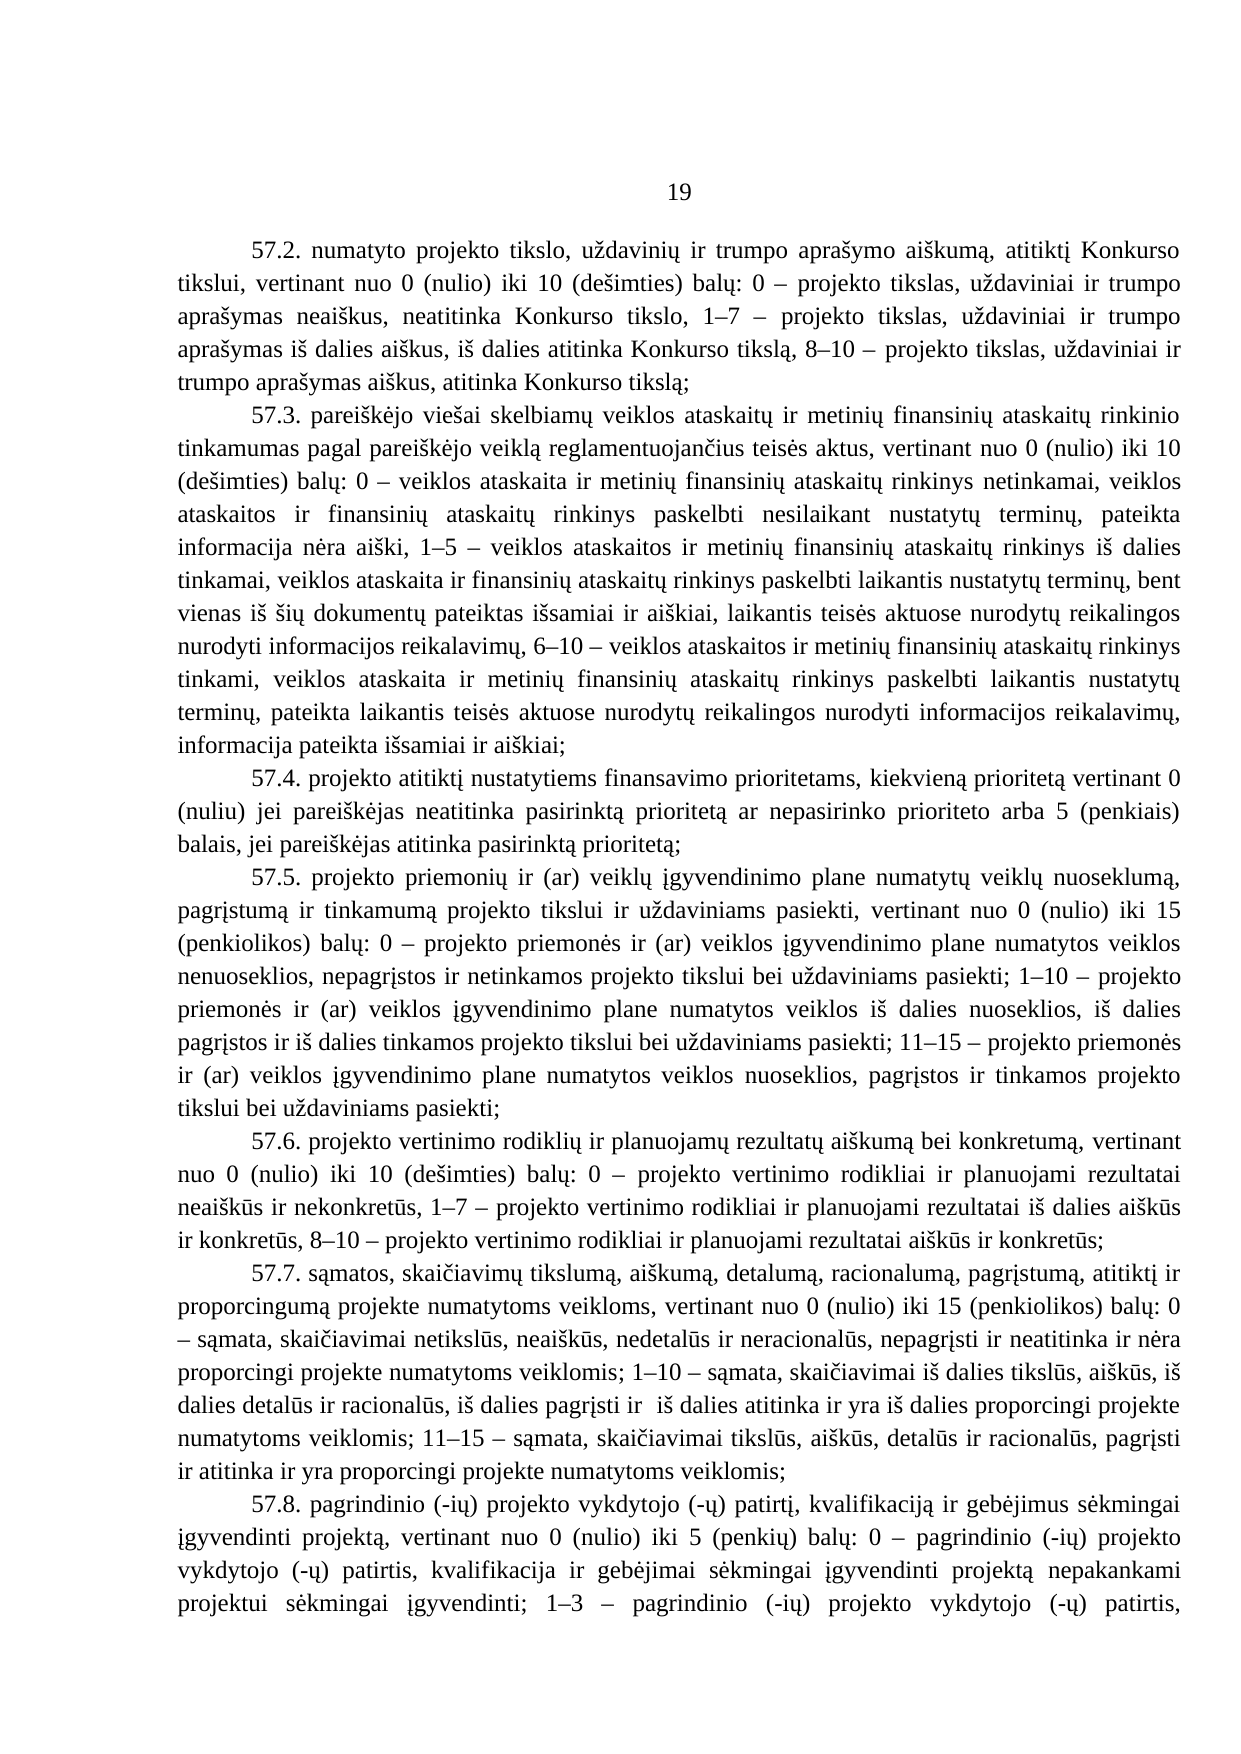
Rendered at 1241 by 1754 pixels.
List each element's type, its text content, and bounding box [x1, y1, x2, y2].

text 57.3. pareiškėjo viešai skelbiamų veiklos ataskaitų ir metinių finansinių ataskaitų rinkinio tinkamumas pagal pareiškėjo veiklą reglamentuojančius teisės aktus, vertinant nuo 0 (nulio) iki 10 (dešimties) balų: 0 – veiklos ataskaita ir metinių finansinių ataskaitų rinkinys netinkamai, veiklos ataskaitos ir finansinių ataskaitų rinkinys paskelbti nesilaikant nustatytų terminų, pateikta informacija nėra aiški, 1–5 – veiklos ataskaitos ir metinių finansinių ataskaitų rinkinys iš dalies tinkamai, veiklos ataskaita ir finansinių ataskaitų rinkinys paskelbti laikantis nustatytų terminų, bent vienas iš šių dokumentų pateiktas išsamiai ir aiškiai, laikantis teisės aktuose nurodytų reikalingos nurodyti informacijos reikalavimų, 6–10 – veiklos ataskaitos ir metinių finansinių ataskaitų rinkinys tinkami, veiklos ataskaita ir metinių finansinių ataskaitų rinkinys paskelbti laikantis nustatytų terminų, pateikta laikantis teisės aktuose nurodytų reikalingos nurodyti informacijos reikalavimų, informacija pateikta išsamiai ir aiškiai; [177, 400, 1181, 759]
text 57.2. numatyto projekto tikslo, uždavinių ir trumpo aprašymo aiškumą, atitiktį Konkurso tikslui, vertinant nuo 0 (nulio) iki 10 (dešimties) balų: 0 – projekto tikslas, uždaviniai ir trumpo aprašymas neaiškus, neatitinka Konkurso tikslo, 1–7 – projekto tikslas, uždaviniai ir trumpo aprašymas iš dalies aiškus, iš dalies atitinka Konkurso tikslą, 8–10 – projekto tikslas, uždaviniai ir trumpo aprašymas aiškus, atitinka Konkurso tikslą; [177, 235, 1181, 396]
text 57.6. projekto vertinimo rodiklių ir planuojamų rezultatų aiškumą bei konkretumą, vertinant nuo 0 (nulio) iki 10 (dešimties) balų: 0 – projekto vertinimo rodikliai ir planuojami rezultatai neaiškūs ir nekonkretūs, 1–7 – projekto vertinimo rodikliai ir planuojami rezultatai iš dalies aiškūs ir konkretūs, 8–10 – projekto vertinimo rodikliai ir planuojami rezultatai aiškūs ir konkretūs; [177, 1126, 1181, 1254]
text 57.5. projekto priemonių ir (ar) veiklų įgyvendinimo plane numatytų veiklų nuoseklumą, pagrįstumą ir tinkamumą projekto tikslui ir uždaviniams pasiekti, vertinant nuo 0 (nulio) iki 15 (penkiolikos) balų: 0 – projekto priemonės ir (ar) veiklos įgyvendinimo plane numatytos veiklos nenuoseklios, nepagrįstos ir netinkamos projekto tikslui bei uždaviniams pasiekti; 1–10 – projekto priemonės ir (ar) veiklos įgyvendinimo plane numatytos veiklos iš dalies nuoseklios, iš dalies pagrįstos ir iš dalies tinkamos projekto tikslui bei uždaviniams pasiekti; 11–15 – projekto priemonės ir (ar) veiklos įgyvendinimo plane numatytos veiklos nuoseklios, pagrįstos ir tinkamos projekto tikslui bei uždaviniams pasiekti; [177, 862, 1181, 1122]
text 57.4. projekto atitiktį nustatytiems finansavimo prioritetams, kiekvieną prioritetą vertinant 0 (nuliu) jei pareiškėjas neatitinka pasirinktą prioritetą ar nepasirinko prioriteto arba 5 (penkiais) balais, jei pareiškėjas atitinka pasirinktą prioritetą; [177, 763, 1181, 858]
text 57.8. pagrindinio (-ių) projekto vykdytojo (-ų) patirtį, kvalifikaciją ir gebėjimus sėkmingai įgyvendinti projektą, vertinant nuo 0 (nulio) iki 5 (penkių) balų: 0 – pagrindinio (-ių) projekto vykdytojo (-ų) patirtis, kvalifikacija ir gebėjimai sėkmingai įgyvendinti projektą nepakankami projektui sėkmingai įgyvendinti; 1–3 – pagrindinio (-ių) projekto vykdytojo (-ų) patirtis, [177, 1489, 1181, 1617]
text 57.7. sąmatos, skaičiavimų tikslumą, aiškumą, detalumą, racionalumą, pagrįstumą, atitiktį ir proporcingumą projekte numatytoms veikloms, vertinant nuo 0 (nulio) iki 15 (penkiolikos) balų: 0 – sąmata, skaičiavimai netikslūs, neaiškūs, nedetalūs ir neracionalūs, nepagrįsti ir neatitinka ir nėra proporcingi projekte numatytoms veiklomis; 1–10 – sąmata, skaičiavimai iš dalies tikslūs, aiškūs, iš dalies detalūs ir racionalūs, iš dalies pagrįsti ir iš dalies atitinka ir yra iš dalies proporcingi projekte numatytoms veiklomis; 11–15 – sąmata, skaičiavimai tikslūs, aiškūs, detalūs ir racionalūs, pagrįsti ir atitinka ir yra proporcingi projekte numatytoms veiklomis; [177, 1258, 1181, 1485]
